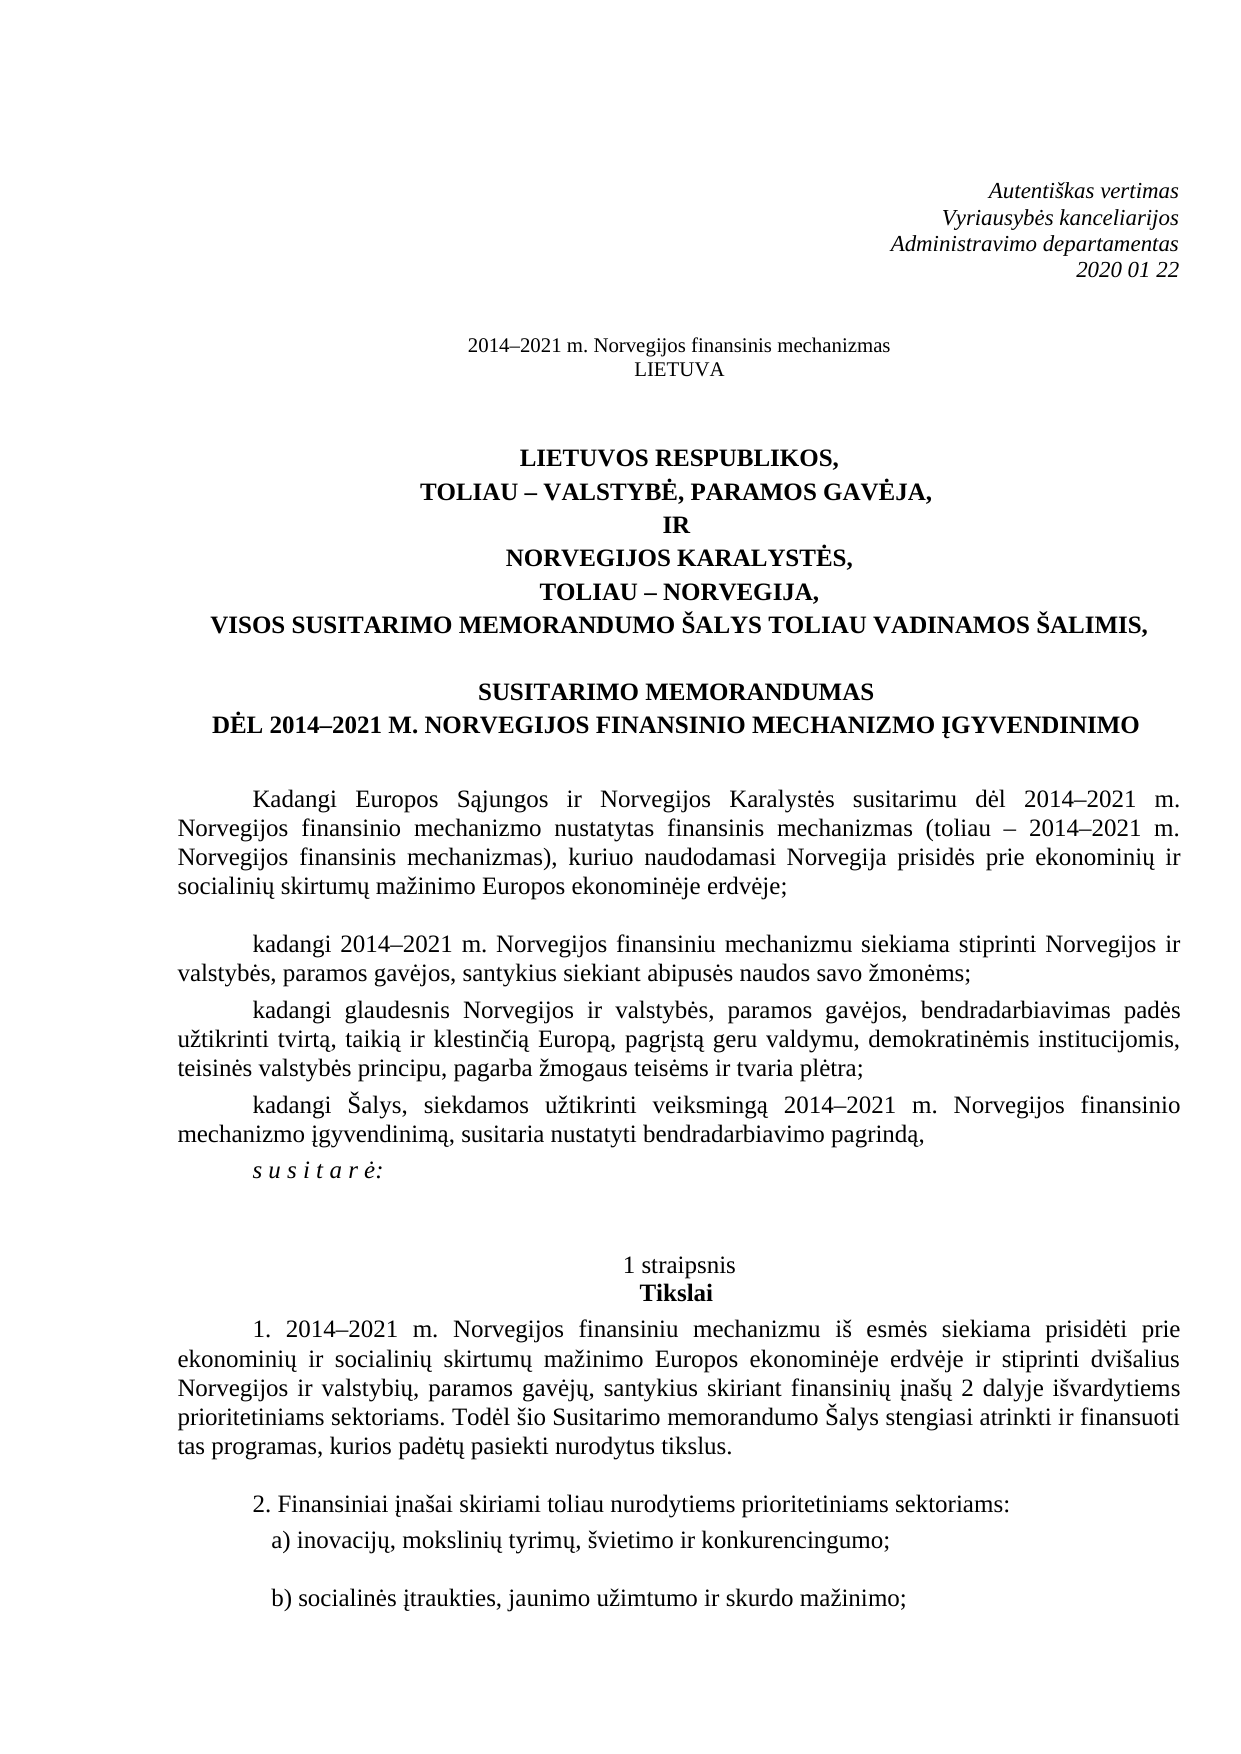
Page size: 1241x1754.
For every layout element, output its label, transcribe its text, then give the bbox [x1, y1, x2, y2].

text Autentiškas vertimas [177, 177, 1181, 203]
text LIETUVA [177, 357, 1181, 381]
text Kadangi Europos Sąjungos ir Norvegijos Karalystės susitarimu dėl 2014–2021 m. Norvegijos finansinio mechanizmo nustatytas finansinis mechanizmas (toliau – 2014–2021 m. Norvegijos finansinis mechanizmas), kuriuo naudodamasi Norvegija prisidės prie ekonominių ir socialinių skirtumų mažinimo Europos ekonominėje erdvėje; [177, 784, 1181, 901]
text TOLIAU – VALSTYBĖ, PARAMOS GAVĖJA, [177, 477, 1181, 505]
text Vyriausybės kanceliarijos [177, 203, 1181, 230]
text NORVEGIJOS KARALYSTĖS, [177, 543, 1181, 572]
text kadangi Šalys, siekdamos užtikrinti veiksmingą 2014–2021 m. Norvegijos finansinio mechanizmo įgyvendinimą, susitaria nustatyti bendradarbiavimo pagrindą, [177, 1090, 1181, 1148]
text 1. 2014–2021 m. Norvegijos finansiniu mechanizmu iš esmės siekiama prisidėti prie ekonominių ir socialinių skirtumų mažinimo Europos ekonominėje erdvėje ir stiprinti dvišalius Norvegijos ir valstybių, paramos gavėjų, santykius skiriant finansinių įnašų 2 dalyje išvardytiems prioritetiniams sektoriams. Todėl šio Susitarimo memorandumo Šalys stengiasi atrinkti ir finansuoti tas programas, kurios padėtų pasiekti nurodytus tikslus. [177, 1314, 1181, 1460]
text IR [177, 510, 1181, 539]
text a) inovacijų, mokslinių tyrimų, švietimo ir konkurencingumo; [271, 1526, 1181, 1555]
text 2020 01 22 [177, 256, 1181, 283]
subtitle 1 straipsnis [177, 1250, 1181, 1278]
text DĖL 2014–2021 M. NORVEGIJOS FINANSINIO MECHANIZMO ĮGYVENDINIMO [177, 710, 1181, 739]
text kadangi 2014–2021 m. Norvegijos finansiniu mechanizmu siekiama stiprinti Norvegijos ir valstybės, paramos gavėjos, santykius siekiant abipusės naudos savo žmonėms; [177, 929, 1181, 988]
text s u s i t a r ė: [177, 1155, 1181, 1184]
text kadangi glaudesnis Norvegijos ir valstybės, paramos gavėjos, bendradarbiavimas padės užtikrinti tvirtą, taikią ir klestinčią Europą, pagrįstą geru valdymu, demokratinėmis institucijomis, teisinės valstybės principu, pagarba žmogaus teisėms ir tvaria plėtra; [177, 995, 1181, 1082]
text b) socialinės įtraukties, jaunimo užimtumo ir skurdo mažinimo; [271, 1583, 1181, 1613]
text Administravimo departamentas [177, 230, 1181, 256]
text 2014–2021 m. Norvegijos finansinis mechanizmas [177, 333, 1181, 357]
text TOLIAU – NORVEGIJA, [177, 577, 1181, 605]
text VISOS SUSITARIMO MEMORANDUMO ŠALYS TOLIAU VADINAMOS ŠALIMIS, [177, 610, 1181, 639]
text 2. Finansiniai įnašai skiriami toliau nurodytiems prioritetiniams sektoriams: [177, 1489, 1181, 1518]
text LIETUVOS RESPUBLIKOS, [177, 443, 1181, 472]
subtitle Tikslai [177, 1278, 1181, 1307]
text SUSITARIMO MEMORANDUMAS [177, 677, 1181, 705]
